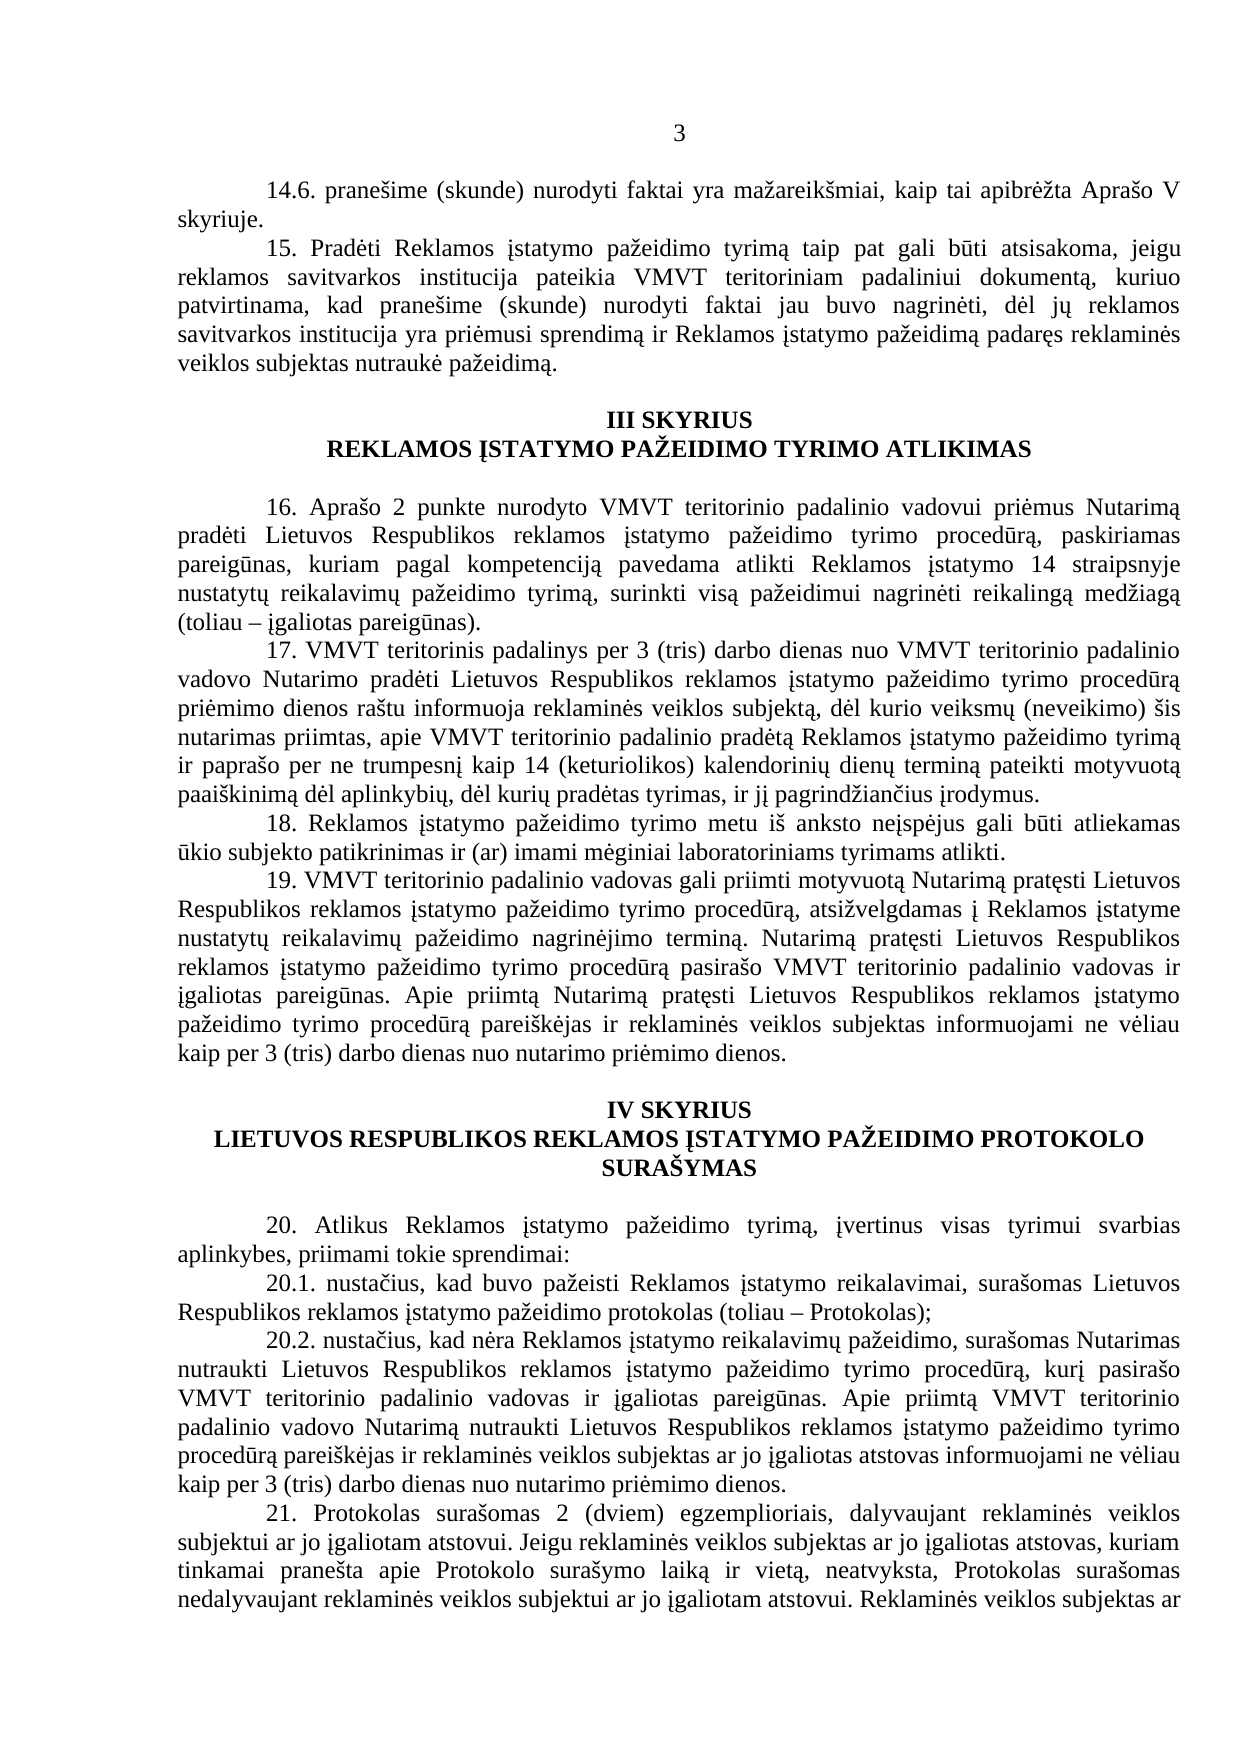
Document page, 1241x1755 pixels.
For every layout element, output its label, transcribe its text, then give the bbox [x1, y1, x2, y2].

text 20.2. nustačius, kad nėra Reklamos įstatymo reikalavimų pažeidimo, surašomas Nutarimas nutraukti Lietuvos Respublikos reklamos įstatymo pažeidimo tyrimo procedūrą, kurį pasirašo VMVT teritorinio padalinio vadovas ir įgaliotas pareigūnas. Apie priimtą VMVT teritorinio padalinio vadovo Nutarimą nutraukti Lietuvos Respublikos reklamos įstatymo pažeidimo tyrimo procedūrą pareiškėjas ir reklaminės veiklos subjektas ar jo įgaliotas atstovas informuojami ne vėliau kaip per 3 (tris) darbo dienas nuo nutarimo priėmimo dienos. [177, 1326, 1181, 1498]
text 16. Aprašo 2 punkte nurodyto VMVT teritorinio padalinio vadovui priėmus Nutarimą pradėti Lietuvos Respublikos reklamos įstatymo pažeidimo tyrimo procedūrą, paskiriamas pareigūnas, kuriam pagal kompetenciją pavedama atlikti Reklamos įstatymo 14 straipsnyje nustatytų reikalavimų pažeidimo tyrimą, surinkti visą pažeidimui nagrinėti reikalingą medžiagą (toliau – įgaliotas pareigūnas). [177, 492, 1181, 636]
text Reklamos įstatymo pažeidimo TYRIMO ATLIKIMas [177, 434, 1181, 463]
text 20.1. nustačius, kad buvo pažeisti Reklamos įstatymo reikalavimai, surašomas Lietuvos Respublikos reklamos įstatymo pažeidimo protokolas (toliau – Protokolas); [177, 1268, 1181, 1326]
text 21. Protokolas surašomas 2 (dviem) egzemplioriais, dalyvaujant reklaminės veiklos subjektui ar jo įgaliotam atstovui. Jeigu reklaminės veiklos subjektas ar jo įgaliotas atstovas, kuriam tinkamai pranešta apie Protokolo surašymo laiką ir vietą, neatvyksta, Protokolas surašomas nedalyvaujant reklaminės veiklos subjektui ar jo įgaliotam atstovui. Reklaminės veiklos subjektas ar [177, 1498, 1181, 1613]
text 18. Reklamos įstatymo pažeidimo tyrimo metu iš anksto neįspėjus gali būti atliekamas ūkio subjekto patikrinimas ir (ar) imami mėginiai laboratoriniams tyrimams atlikti. [177, 808, 1181, 866]
text 19. VMVT teritorinio padalinio vadovas gali priimti motyvuotą Nutarimą pratęsti Lietuvos Respublikos reklamos įstatymo pažeidimo tyrimo procedūrą, atsižvelgdamas į Reklamos įstatyme nustatytų reikalavimų pažeidimo nagrinėjimo terminą. Nutarimą pratęsti Lietuvos Respublikos reklamos įstatymo pažeidimo tyrimo procedūrą pasirašo VMVT teritorinio padalinio vadovas ir įgaliotas pareigūnas. Apie priimtą Nutarimą pratęsti Lietuvos Respublikos reklamos įstatymo pažeidimo tyrimo procedūrą pareiškėjas ir reklaminės veiklos subjektas informuojami ne vėliau kaip per 3 (tris) darbo dienas nuo nutarimo priėmimo dienos. [177, 866, 1181, 1067]
text 15. Pradėti Reklamos įstatymo pažeidimo tyrimą taip pat gali būti atsisakoma, jeigu reklamos savitvarkos institucija pateikia VMVT teritoriniam padaliniui dokumentą, kuriuo patvirtinama, kad pranešime (skunde) nurodyti faktai jau buvo nagrinėti, dėl jų reklamos savitvarkos institucija yra priėmusi sprendimą ir Reklamos įstatymo pažeidimą padaręs reklaminės veiklos subjektas nutraukė pažeidimą. [177, 233, 1181, 377]
text LIETUVOS RESPUBLIKOS ReKLAMOS ĮSTATYMO PAŽEIDIMO PROTOKOLO SURAŠYMAS [177, 1124, 1181, 1182]
text iii SKYRIUS [177, 406, 1181, 434]
text 20. Atlikus Reklamos įstatymo pažeidimo tyrimą, įvertinus visas tyrimui svarbias aplinkybes, priimami tokie sprendimai: [177, 1211, 1181, 1268]
text iv SKYRIUS [177, 1096, 1181, 1124]
text 17. VMVT teritorinis padalinys per 3 (tris) darbo dienas nuo VMVT teritorinio padalinio vadovo Nutarimo pradėti Lietuvos Respublikos reklamos įstatymo pažeidimo tyrimo procedūrą priėmimo dienos raštu informuoja reklaminės veiklos subjektą, dėl kurio veiksmų (neveikimo) šis nutarimas priimtas, apie VMVT teritorinio padalinio pradėtą Reklamos įstatymo pažeidimo tyrimą ir paprašo per ne trumpesnį kaip 14 (keturiolikos) kalendorinių dienų terminą pateikti motyvuotą paaiškinimą dėl aplinkybių, dėl kurių pradėtas tyrimas, ir jį pagrindžiančius įrodymus. [177, 636, 1181, 808]
text 14.6. pranešime (skunde) nurodyti faktai yra mažareikšmiai, kaip tai apibrėžta Aprašo V skyriuje. [177, 176, 1181, 233]
